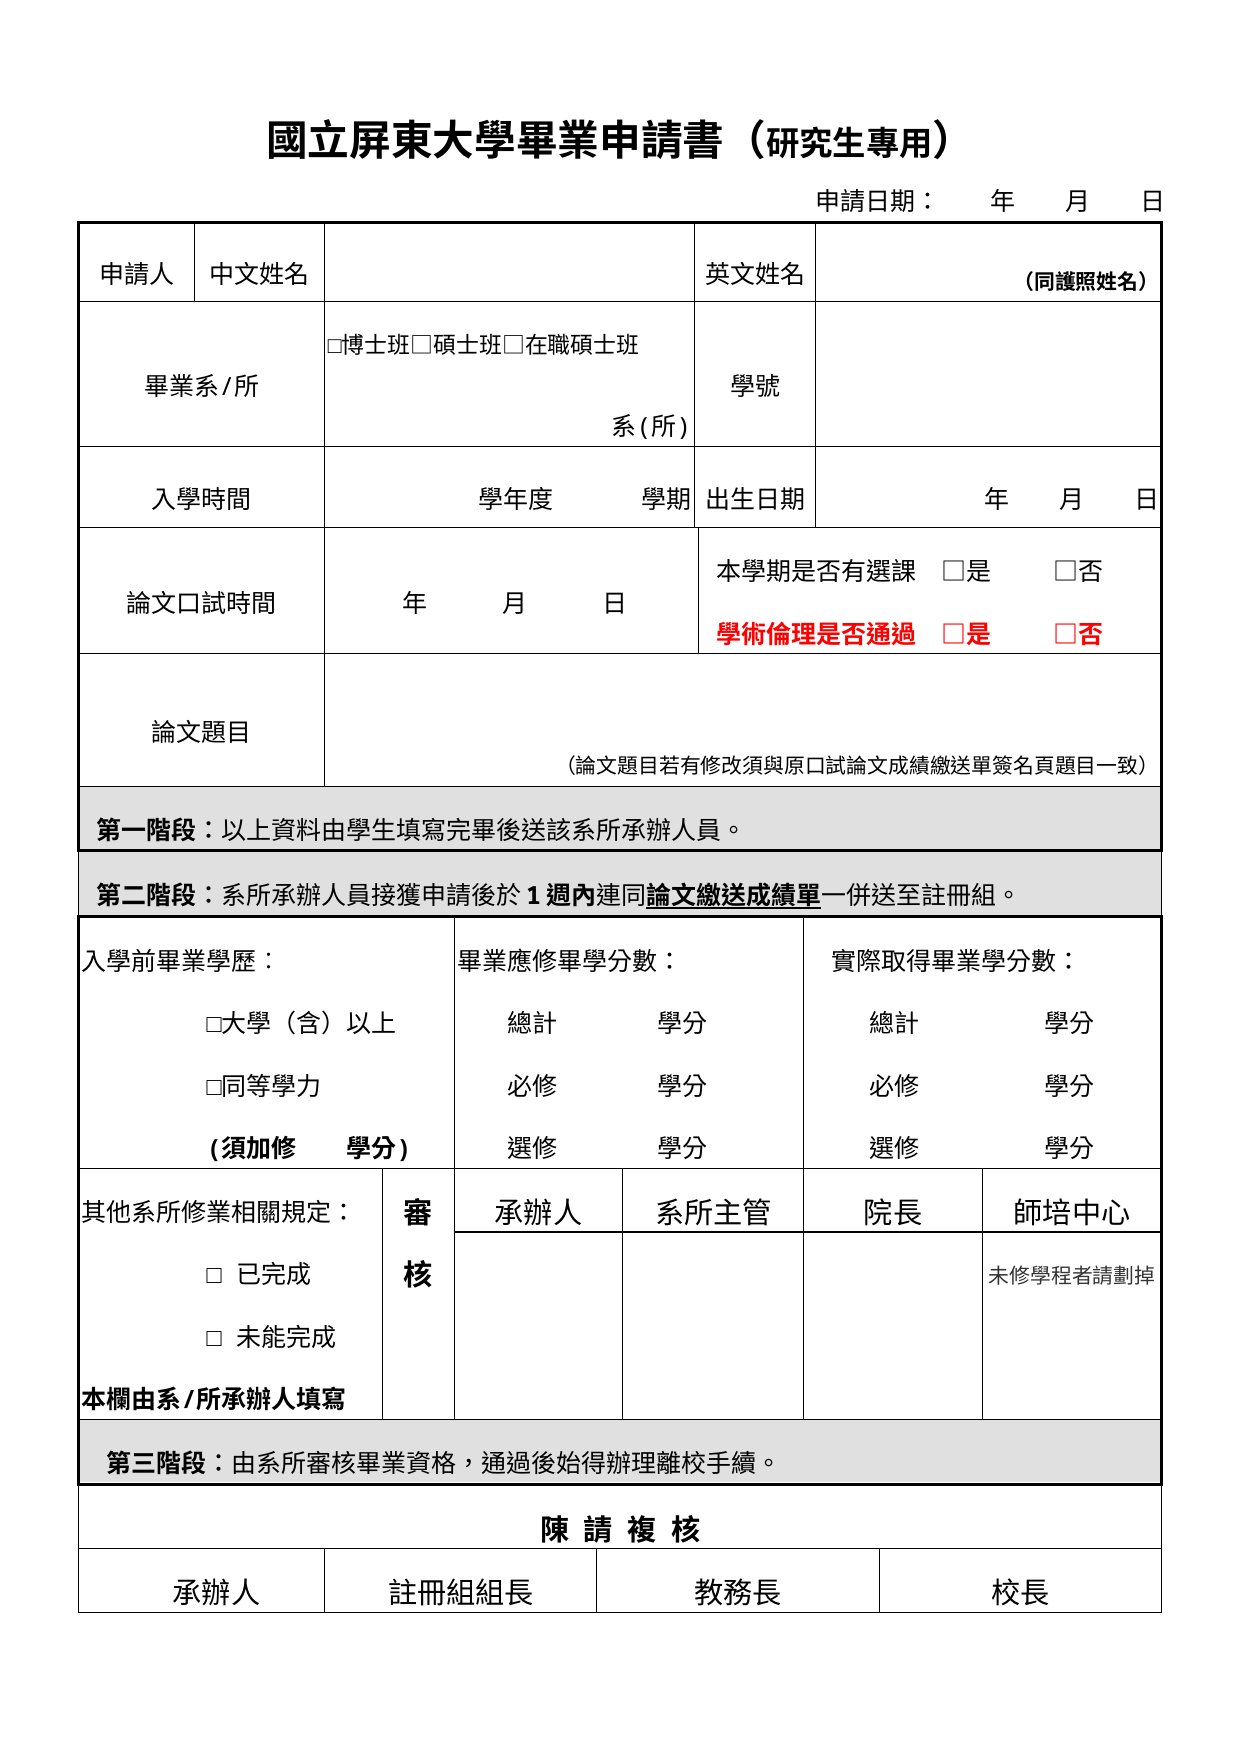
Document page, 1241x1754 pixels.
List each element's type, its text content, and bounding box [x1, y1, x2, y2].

table_cell （論文題目若有修改須與原口試論文成績繳送單簽名頁題目一致） [325, 654, 1160, 786]
table_cell □博士班□碩士班□在職碩士班 系(所) [325, 302, 694, 446]
table_cell 論文題目 [80, 654, 324, 786]
table_cell 入學前畢業學歷︰ □大學（含）以上 □同等學力 (須加修 學分) [80, 918, 454, 1168]
table_cell 年 月 日 [816, 447, 1160, 527]
table_cell 學年度 學期 [325, 447, 694, 527]
table_cell 本學期是否有選課 □是 □否 學術倫理是否通過 □是 □否 [699, 528, 1160, 653]
table_cell [816, 302, 1160, 446]
table_header 中文姓名 [195, 224, 324, 301]
table_cell 其他系所修業相關規定： □ 已完成 □ 未能完成 本欄由系/所承辦人填寫 [80, 1169, 382, 1419]
table_cell [455, 1233, 622, 1419]
table_cell 承辦人 [455, 1169, 622, 1231]
table_cell 校長 [880, 1549, 1161, 1612]
table_header [325, 224, 694, 301]
table_cell [804, 1233, 982, 1419]
table_cell 畢業應修畢學分數： 總計 學分 必修 學分 選修 學分 [455, 918, 803, 1168]
table_cell 第二階段︰系所承辦人員接獲申請後於1週內連同論文繳送成績單一併送至註冊組。 [79, 852, 1161, 915]
table_cell 入學時間 [80, 447, 324, 527]
table_cell 未修學程者請劃掉 [983, 1233, 1160, 1419]
table_cell 第三階段︰由系所審核畢業資格，通過後始得辦理離校手續。 [80, 1420, 1160, 1482]
table_cell [623, 1233, 803, 1419]
table_cell 承辦人 [79, 1549, 324, 1612]
table_cell 學號 [695, 302, 815, 446]
table_header 英文姓名 [695, 224, 815, 301]
table_cell 年 月 日 [325, 528, 698, 653]
table_cell 師培中心 [983, 1169, 1160, 1231]
table_header （同護照姓名） [816, 224, 1160, 301]
table_cell 註冊組組長 [325, 1549, 596, 1612]
table_cell 第一階段︰以上資料由學生填寫完畢後送該系所承辦人員。 [80, 787, 1160, 849]
table_cell 畢業系/所 [80, 302, 324, 446]
text 國立屏東大學畢業申請書（研究生專用） [75, 96, 1165, 158]
table_header 申請人 [80, 224, 194, 301]
table_cell 院長 [804, 1169, 982, 1231]
table_cell 出生日期 [695, 447, 815, 527]
table_cell 審 核 [383, 1169, 454, 1419]
table_cell 教務長 [597, 1549, 879, 1612]
table_cell 陳 請 複 核 [79, 1486, 1161, 1548]
text 申請日期： 年 月 日 [75, 158, 1165, 221]
table_cell 論文口試時間 [80, 528, 324, 653]
table_cell 系所主管 [623, 1169, 803, 1231]
table_cell 實際取得畢業學分數： 總計 學分 必修 學分 選修 學分 [804, 918, 1160, 1168]
